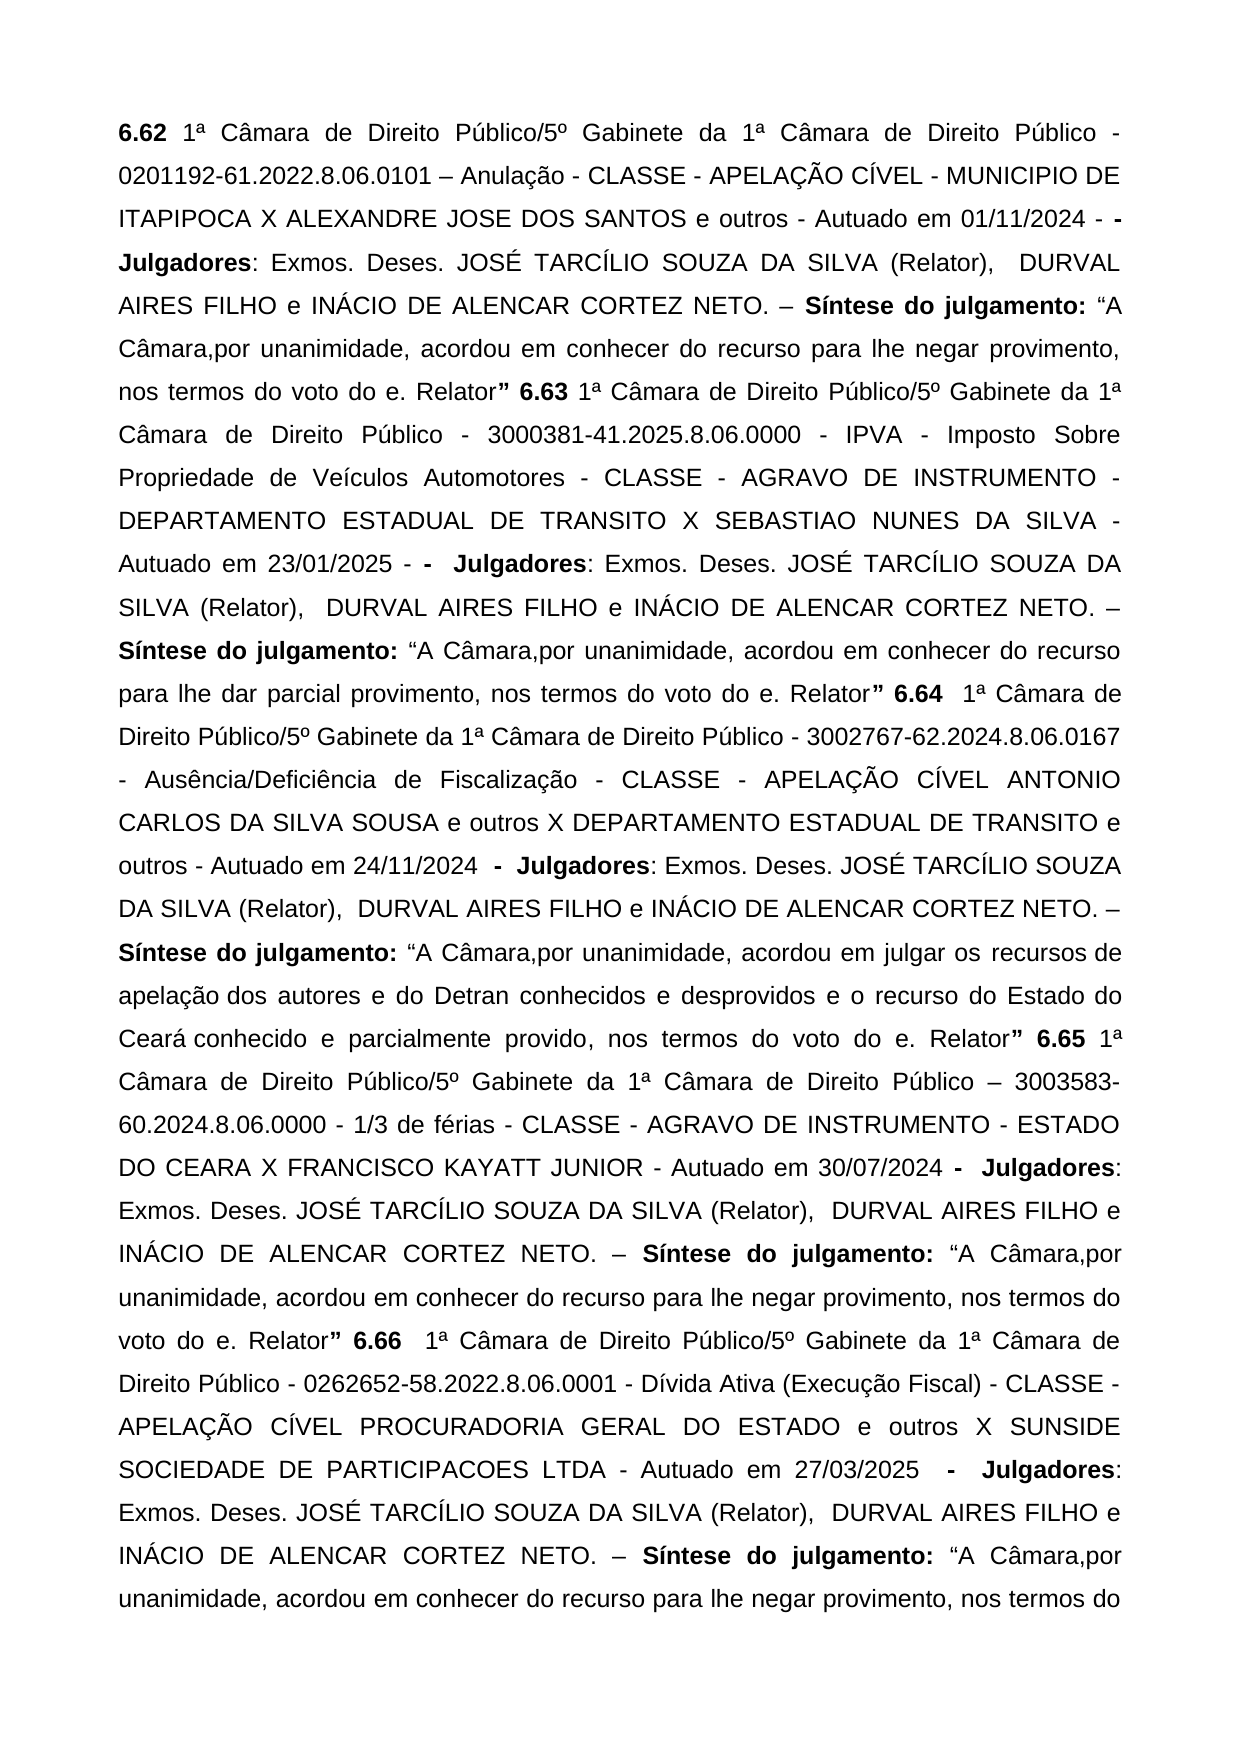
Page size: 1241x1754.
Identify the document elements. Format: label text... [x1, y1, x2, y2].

text 6.62 1ª Câmara de Direito Público/5º Gabinete da 1ª Câmara de Direito Público - 0201192-61.2022.8.06.0101 – Anulação - CLASSE - APELAÇÃO CÍVEL - MUNICIPIO DE ITAPIPOCA X ALEXANDRE JOSE DOS SANTOS e outros - Autuado em 01/11/2024 - - Julgadores: Exmos. Deses. JOSÉ TARCÍLIO SOUZA DA SILVA (Relator), DURVAL AIRES FILHO e INÁCIO DE ALENCAR CORTEZ NETO. – Síntese do julgamento: “A Câmara,por unanimidade, acordou em conhecer do recurso para lhe negar provimento, nos termos do voto do e. Relator” 6.63 1ª Câmara de Direito Público/5º Gabinete da 1ª Câmara de Direito Público - 3000381-41.2025.8.06.0000 - IPVA - Imposto Sobre Propriedade de Veículos Automotores - CLASSE - AGRAVO DE INSTRUMENTO - DEPARTAMENTO ESTADUAL DE TRANSITO X SEBASTIAO NUNES DA SILVA - Autuado em 23/01/2025 - - Julgadores: Exmos. Deses. JOSÉ TARCÍLIO SOUZA DA SILVA (Relator), DURVAL AIRES FILHO e INÁCIO DE ALENCAR CORTEZ NETO. – Síntese do julgamento: “A Câmara,por unanimidade, acordou em conhecer do recurso para lhe dar parcial provimento, nos termos do voto do e. Relator” 6.64 1ª Câmara de Direito Público/5º Gabinete da 1ª Câmara de Direito Público - 3002767-62.2024.8.06.0167 - Ausência/Deficiência de Fiscalização - CLASSE - APELAÇÃO CÍVEL ANTONIO CARLOS DA SILVA SOUSA e outros X DEPARTAMENTO ESTADUAL DE TRANSITO e outros - Autuado em 24/11/2024 - Julgadores: Exmos. Deses. JOSÉ TARCÍLIO SOUZA DA SILVA (Relator), DURVAL AIRES FILHO e INÁCIO DE ALENCAR CORTEZ NETO. – Síntese do julgamento: “A Câmara,por unanimidade, acordou em julgar os recursos de apelação dos autores e do Detran conhecidos e desprovidos e o recurso do Estado do Ceará conhecido e parcialmente provido, nos termos do voto do e. Relator” 6.65 1ª Câmara de Direito Público/5º Gabinete da 1ª Câmara de Direito Público – 3003583-60.2024.8.06.0000 - 1/3 de férias - CLASSE - AGRAVO DE INSTRUMENTO - ESTADO DO CEARA X FRANCISCO KAYATT JUNIOR - Autuado em 30/07/2024 - Julgadores: Exmos. Deses. JOSÉ TARCÍLIO SOUZA DA SILVA (Relator), DURVAL AIRES FILHO e INÁCIO DE ALENCAR CORTEZ NETO. – Síntese do julgamento: “A Câmara,por unanimidade, acordou em conhecer do recurso para lhe negar provimento, nos termos do voto do e. Relator” 6.66 1ª Câmara de Direito Público/5º Gabinete da 1ª Câmara de Direito Público - 0262652-58.2022.8.06.0001 - Dívida Ativa (Execução Fiscal) - CLASSE - APELAÇÃO CÍVEL PROCURADORIA GERAL DO ESTADO e outros X SUNSIDE SOCIEDADE DE PARTICIPACOES LTDA - Autuado em 27/03/2025 - Julgadores: Exmos. Deses. JOSÉ TARCÍLIO SOUZA DA SILVA (Relator), DURVAL AIRES FILHO e INÁCIO DE ALENCAR CORTEZ NETO. – Síntese do julgamento: “A Câmara,por unanimidade, acordou em conhecer do recurso para lhe negar provimento, nos termos do [118, 118, 1122, 1613]
